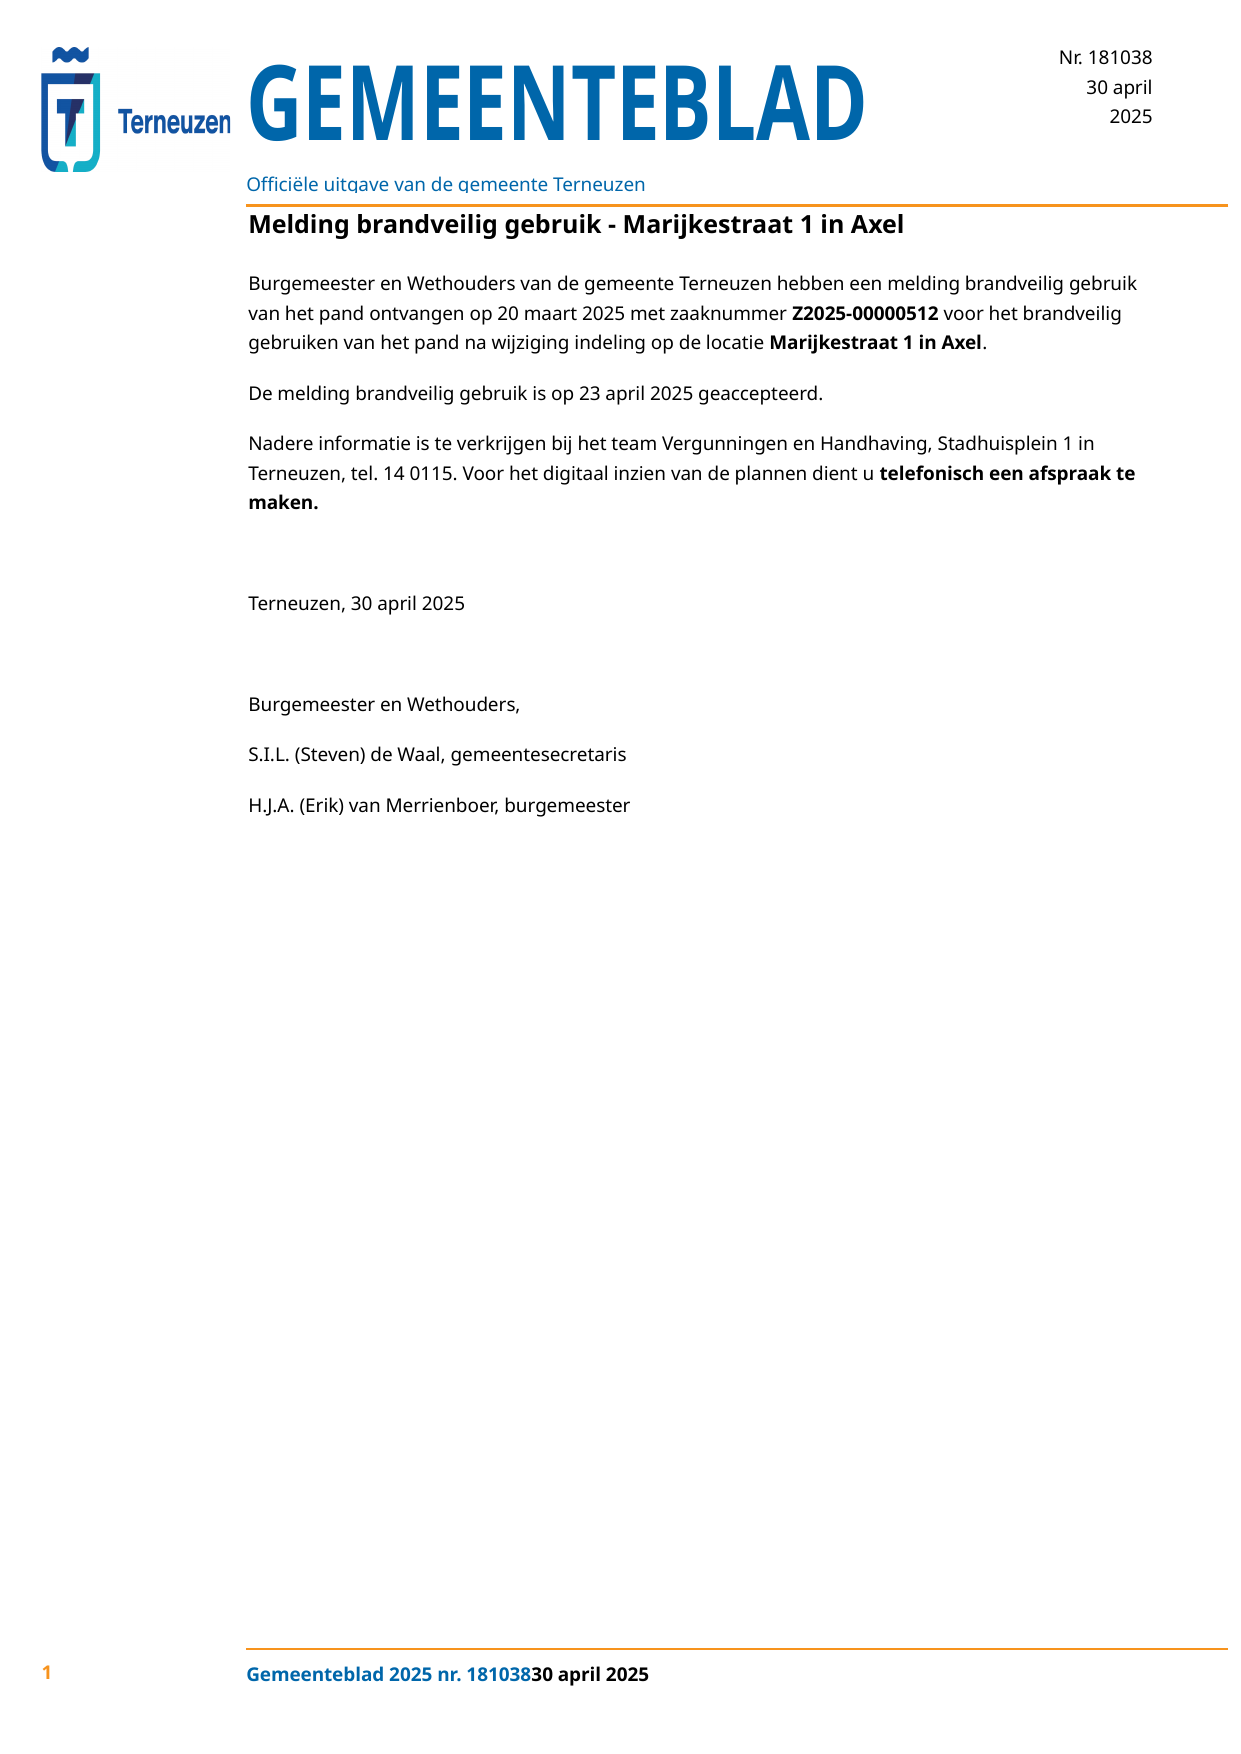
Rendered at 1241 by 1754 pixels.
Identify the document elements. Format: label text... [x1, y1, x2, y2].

text De melding brandveilig gebruik is op 23 april 2025 geaccepteerd. [248, 380, 1152, 406]
text Nadere informatie is te verkrijgen bij het team Vergunningen en Handhaving, Stadhuisplein 1 in Terneuzen, tel. 14 0115. Voor het digitaal inzien van de plannen dient u telefonisch een afspraak te maken. [248, 430, 1152, 515]
text H.J.A. (Erik) van Merrienboer, burgemeester [248, 792, 1152, 818]
text Burgemeester en Wethouders van de gemeente Terneuzen hebben een melding brandveilig gebruik van het pand ontvangen op 20 maart 2025 met zaaknummer Z2025-00000512 voor het brandveilig gebruiken van het pand na wijziging indeling op de locatie Marijkestraat 1 in Axel. [248, 270, 1152, 355]
picture [41, 47, 231, 172]
text Terneuzen, 30 april 2025 [248, 590, 1152, 616]
text Burgemeester en Wethouders, [248, 691, 1152, 717]
text S.I.L. (Steven) de Waal, gemeentesecretaris [248, 742, 1152, 767]
text Melding brandveilig gebruik - Marijkestraat 1 in Axel [248, 207, 1152, 241]
